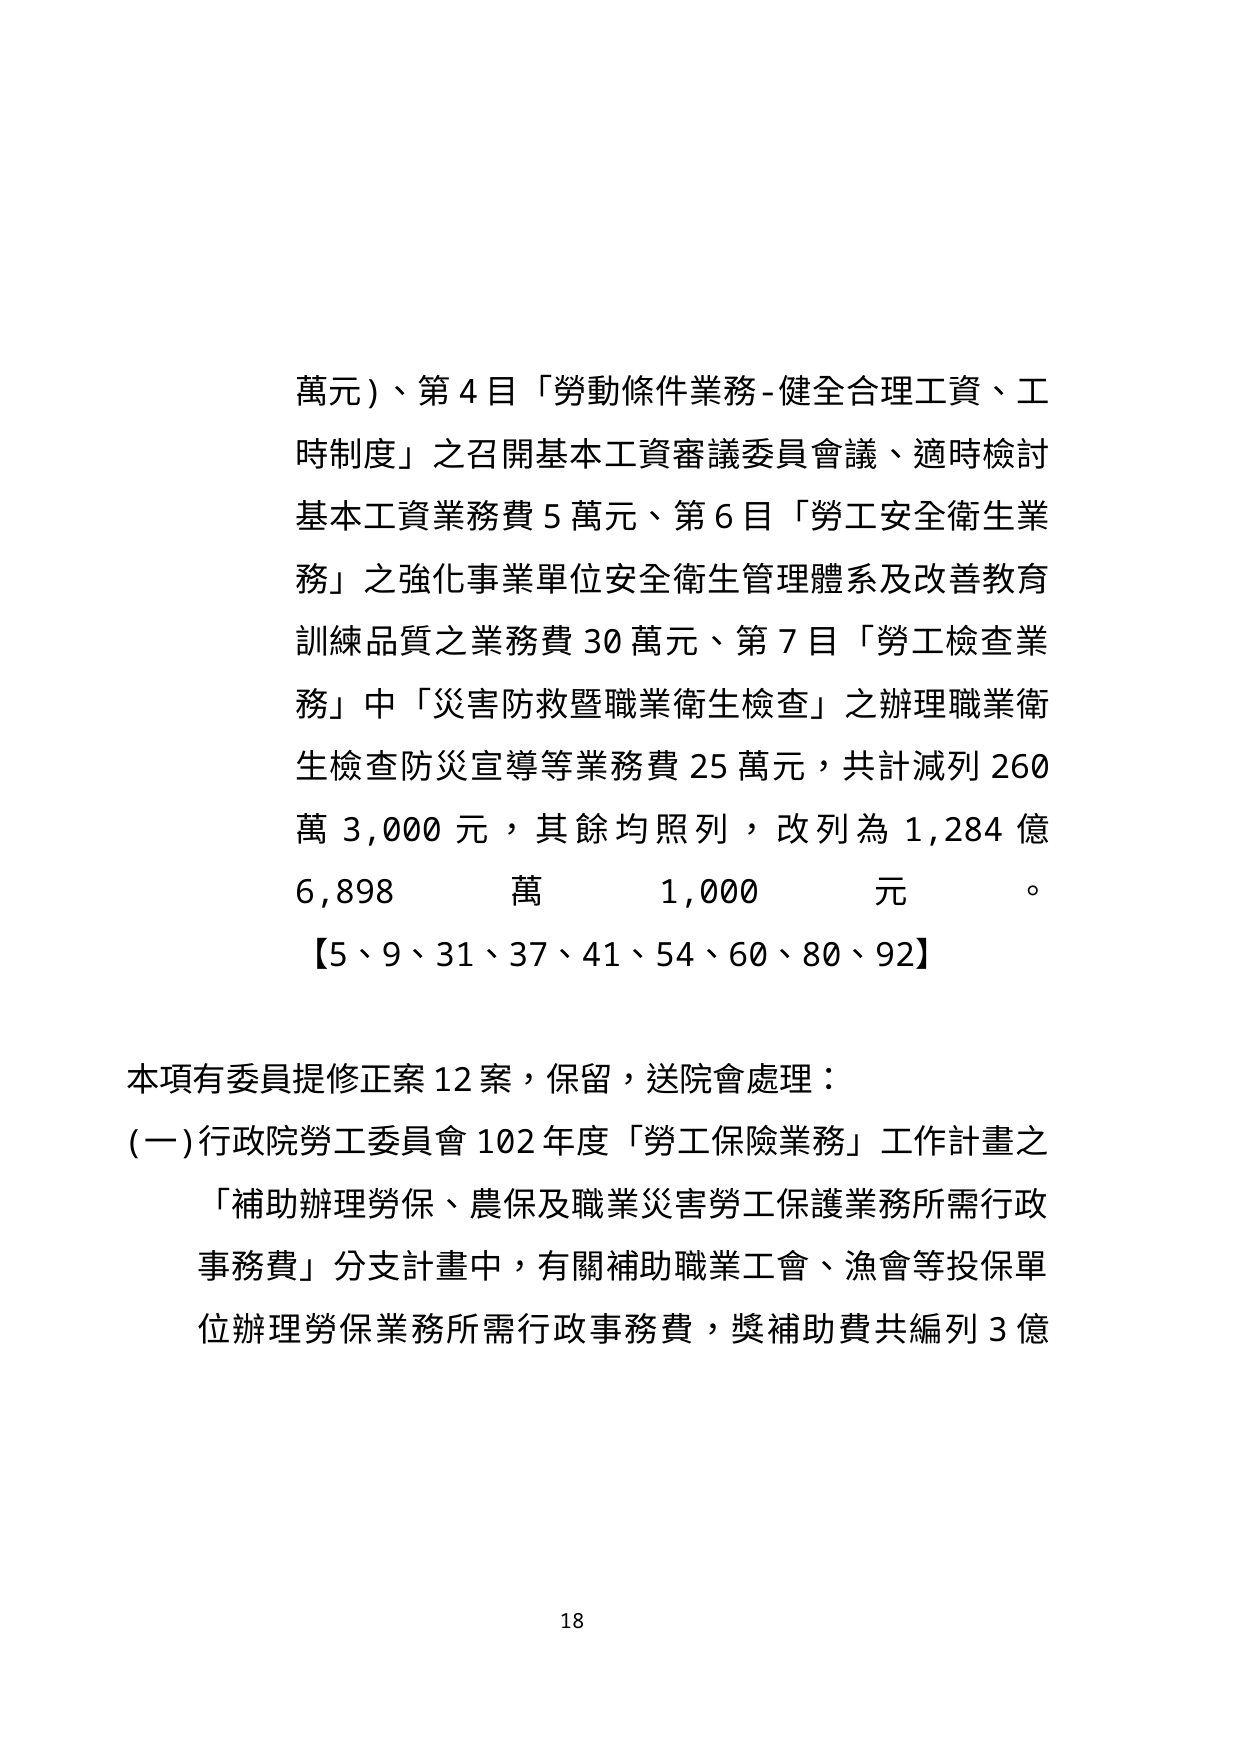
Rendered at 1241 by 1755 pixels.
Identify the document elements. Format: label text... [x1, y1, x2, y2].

text 萬元)、第4目「勞動條件業務-健全合理工資、工時制度」之召開基本工資審議委員會議、適時檢討基本工資業務費5萬元、第6目「勞工安全衛生業務」之強化事業單位安全衛生管理體系及改善教育訓練品質之業務費30萬元、第7目「勞工檢查業務」中「災害防救暨職業衛生檢查」之辦理職業衛生檢查防災宣導等業務費25萬元，共計減列260萬3,000元，其餘均照列，改列為1,284億6,898萬1,000元。【5、9、31、37、41、54、60、80、92】 [127, 347, 1050, 972]
text 本項有委員提修正案12案，保留，送院會處理： [126, 1035, 1050, 1097]
text (一)行政院勞工委員會102年度「勞工保險業務」工作計畫之「補助辦理勞保、農保及職業災害勞工保護業務所需行政事務費」分支計畫中，有關補助職業工會、漁會等投保單位辦理勞保業務所需行政事務費，獎補助費共編列3億 [123, 1097, 1050, 1347]
